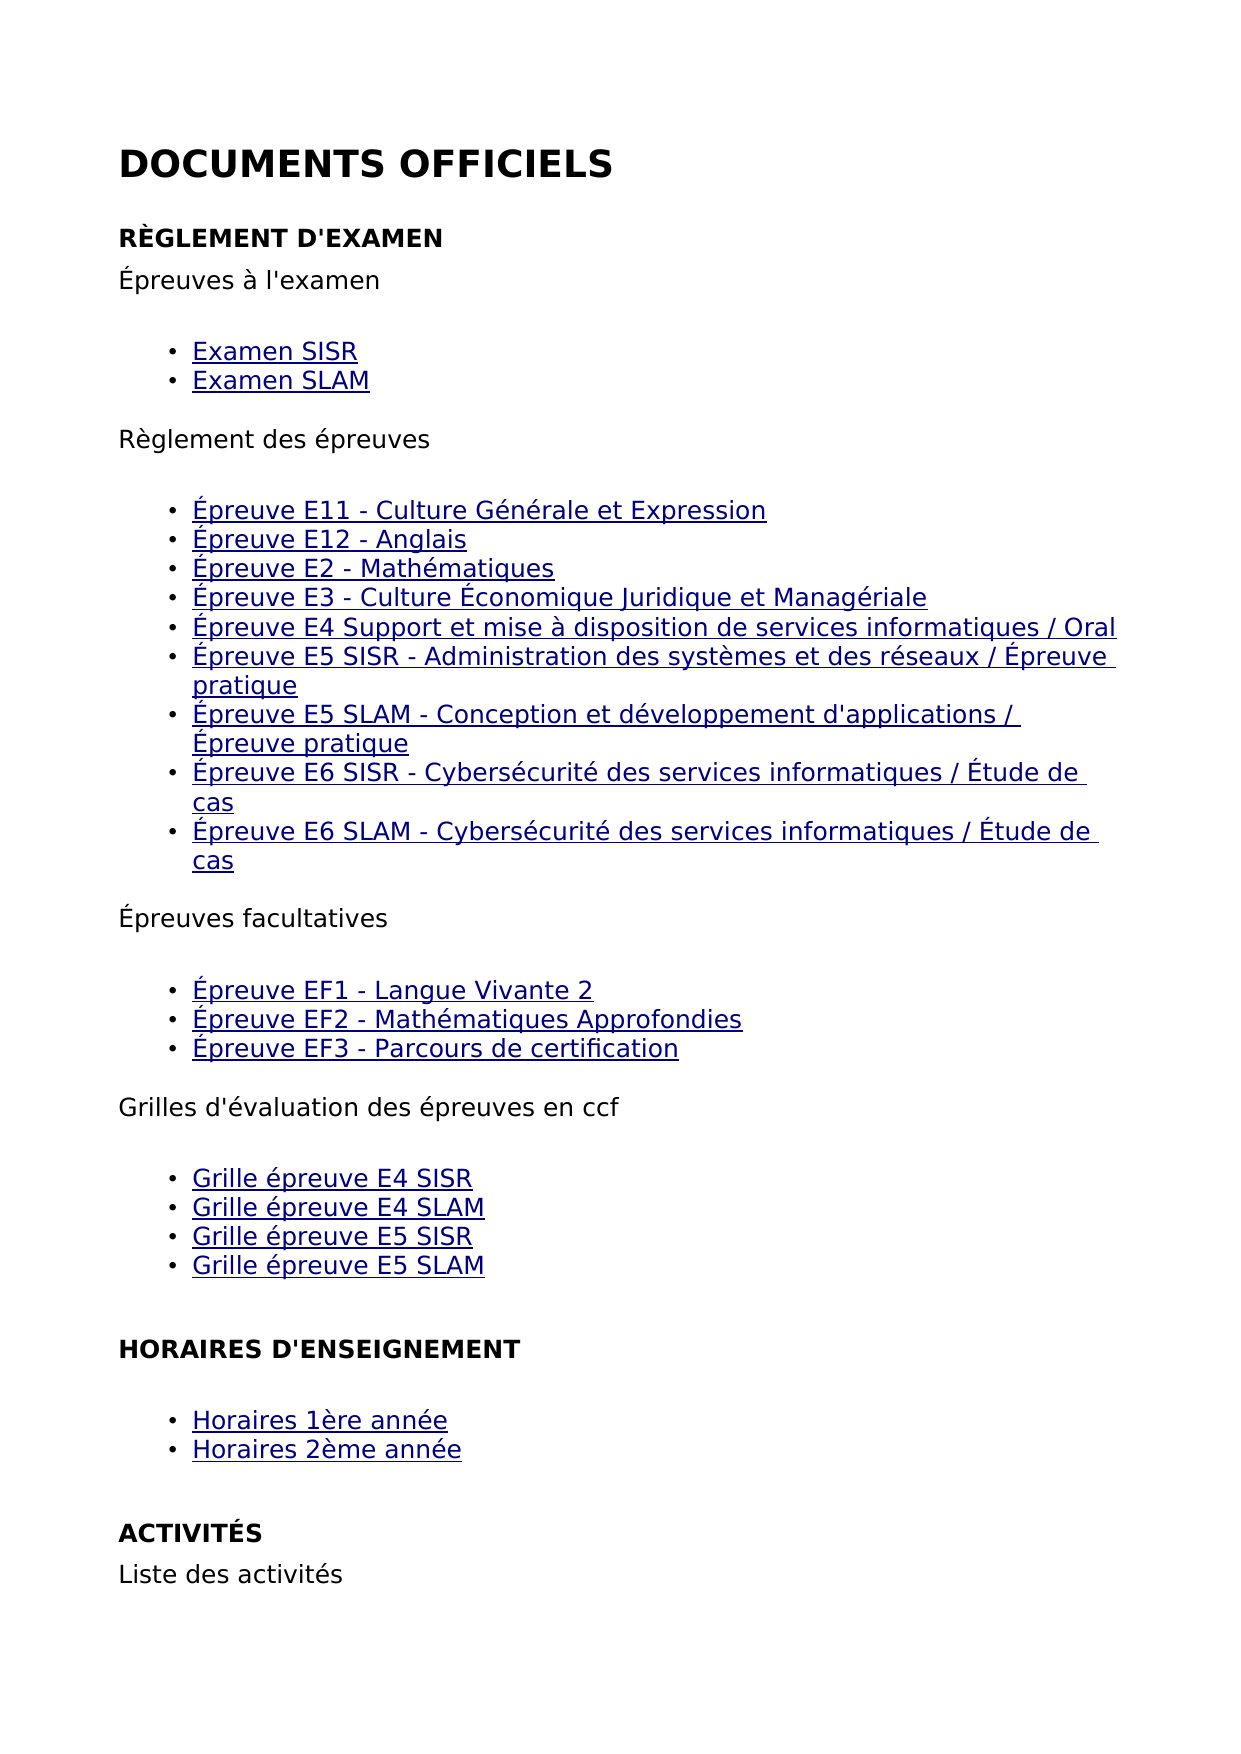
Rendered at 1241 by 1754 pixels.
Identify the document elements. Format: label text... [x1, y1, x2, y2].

list Grille épreuve E4 SLAM [177, 1193, 1122, 1222]
subtitle ACTIVITÉS [118, 1519, 1122, 1548]
text Épreuves à l'examen [118, 266, 1122, 295]
list Épreuve E11 - Culture Générale et Expression [177, 496, 1122, 525]
list Épreuve E3 - Culture Économique Juridique et Managériale [177, 583, 1122, 613]
list Horaires 2ème année [177, 1435, 1122, 1464]
subtitle DOCUMENTS OFFICIELS [118, 143, 1122, 187]
subtitle RÈGLEMENT D'EXAMEN [118, 224, 1122, 253]
list Épreuve E12 - Anglais [177, 525, 1122, 554]
list Horaires 1ère année [177, 1406, 1122, 1435]
list Grille épreuve E5 SLAM [177, 1251, 1122, 1281]
list Épreuve E6 SLAM - Cybersécurité des services informatiques / Étude de cas [177, 817, 1122, 875]
subtitle HORAIRES D'ENSEIGNEMENT [118, 1335, 1122, 1364]
list Épreuve E2 - Mathématiques [177, 554, 1122, 583]
list Épreuve EF1 - Langue Vivante 2 [177, 976, 1122, 1005]
list Épreuve EF3 - Parcours de certification [177, 1034, 1122, 1063]
list Examen SISR [177, 337, 1122, 366]
list Épreuve E5 SLAM - Conception et développement d'applications / Épreuve pratique [177, 700, 1122, 758]
list Grille épreuve E5 SISR [177, 1222, 1122, 1251]
list Épreuve E6 SISR - Cybersécurité des services informatiques / Étude de cas [177, 758, 1122, 817]
text Règlement des épreuves [118, 425, 1122, 454]
list Épreuve E5 SISR - Administration des systèmes et des réseaux / Épreuve pratique [177, 642, 1122, 700]
list Grille épreuve E4 SISR [177, 1164, 1122, 1193]
list Examen SLAM [177, 366, 1122, 395]
list Épreuve EF2 - Mathématiques Approfondies [177, 1005, 1122, 1034]
text Épreuves facultatives [118, 905, 1122, 934]
list Épreuve E4 Support et mise à disposition de services informatiques / Oral [177, 613, 1122, 642]
text Liste des activités [118, 1561, 1122, 1590]
text Grilles d'évaluation des épreuves en ccf [118, 1093, 1122, 1122]
